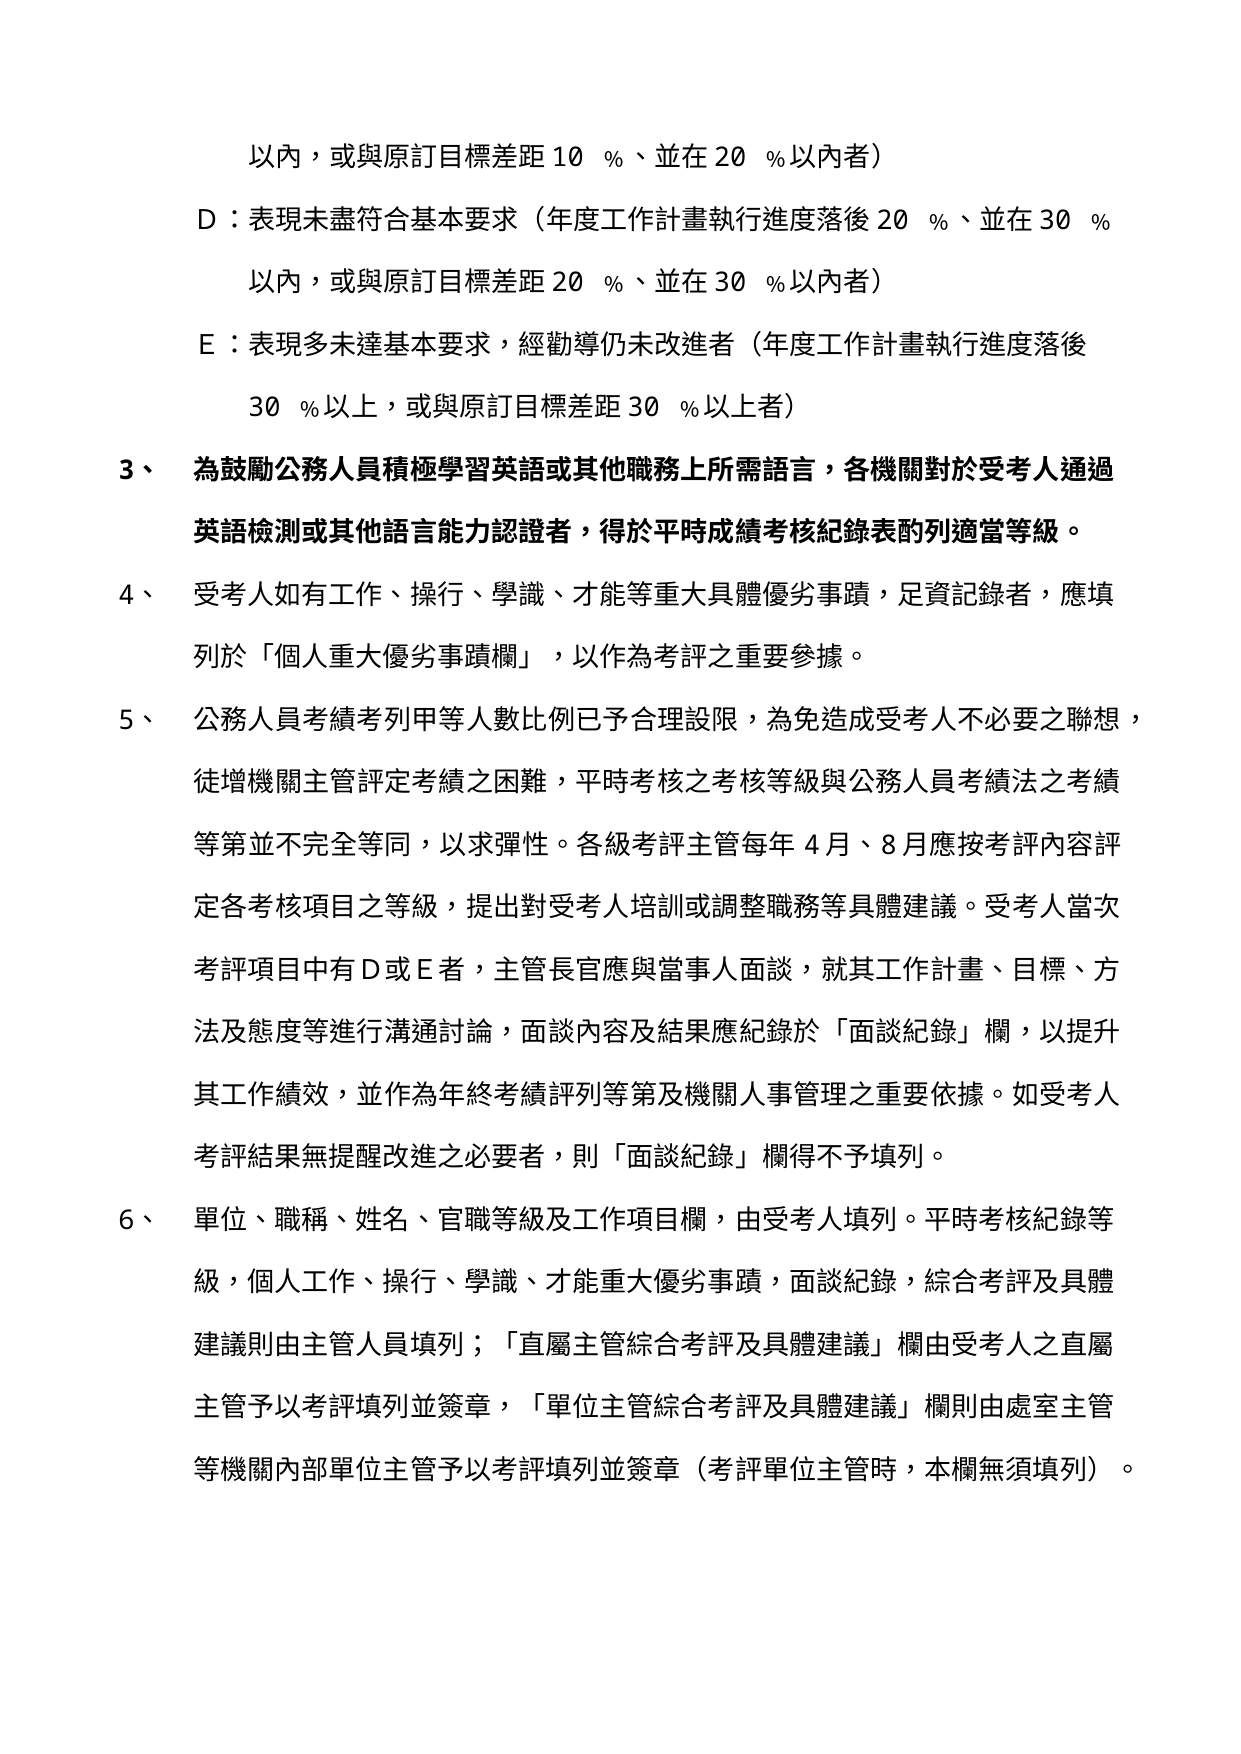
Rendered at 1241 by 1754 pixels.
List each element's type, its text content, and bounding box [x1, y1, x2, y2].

text Ｅ：表現多未達基本要求，經勸導仍未改進者（年度工作計畫執行進度落後30 ﹪以上，或與原訂目標差距30 ﹪以上者） [194, 301, 1122, 426]
list 單位、職稱、姓名、官職等級及工作項目欄，由受考人填列。平時考核紀錄等級，個人工作、操行、學識、才能重大優劣事蹟，面談紀錄，綜合考評及具體建議則由主管人員填列；「直屬主管綜合考評及具體建議」欄由受考人之直屬主管予以考評填列並簽章，「單位主管綜合考評及具體建議」欄則由處室主管等機關內部單位主管予以考評填列並簽章（考評單位主管時，本欄無須填列）。 [118, 1176, 1122, 1488]
list 受考人如有工作、操行、學識、才能等重大具體優劣事蹟，足資記錄者，應填列於「個人重大優劣事蹟欄」，以作為考評之重要參據。 [118, 551, 1122, 676]
text Ｄ：表現未盡符合基本要求（年度工作計畫執行進度落後20 ﹪、並在30 ﹪以內，或與原訂目標差距20 ﹪、並在30 ﹪以內者） [194, 176, 1122, 301]
text 以內，或與原訂目標差距10 ﹪、並在20 ﹪以內者） [194, 113, 1122, 176]
list 為鼓勵公務人員積極學習英語或其他職務上所需語言，各機關對於受考人通過英語檢測或其他語言能力認證者，得於平時成績考核紀錄表酌列適當等級。 [118, 426, 1122, 551]
list 公務人員考績考列甲等人數比例已予合理設限，為免造成受考人不必要之聯想，徒增機關主管評定考績之困難，平時考核之考核等級與公務人員考績法之考績等第並不完全等同，以求彈性。各級考評主管每年4月、8月應按考評內容評定各考核項目之等級，提出對受考人培訓或調整職務等具體建議。受考人當次考評項目中有Ｄ或Ｅ者，主管長官應與當事人面談，就其工作計畫、目標、方法及態度等進行溝通討論，面談內容及結果應紀錄於「面談紀錄」欄，以提升其工作績效，並作為年終考績評列等第及機關人事管理之重要依據。如受考人考評結果無提醒改進之必要者，則「面談紀錄」欄得不予填列。 [118, 676, 1122, 1176]
